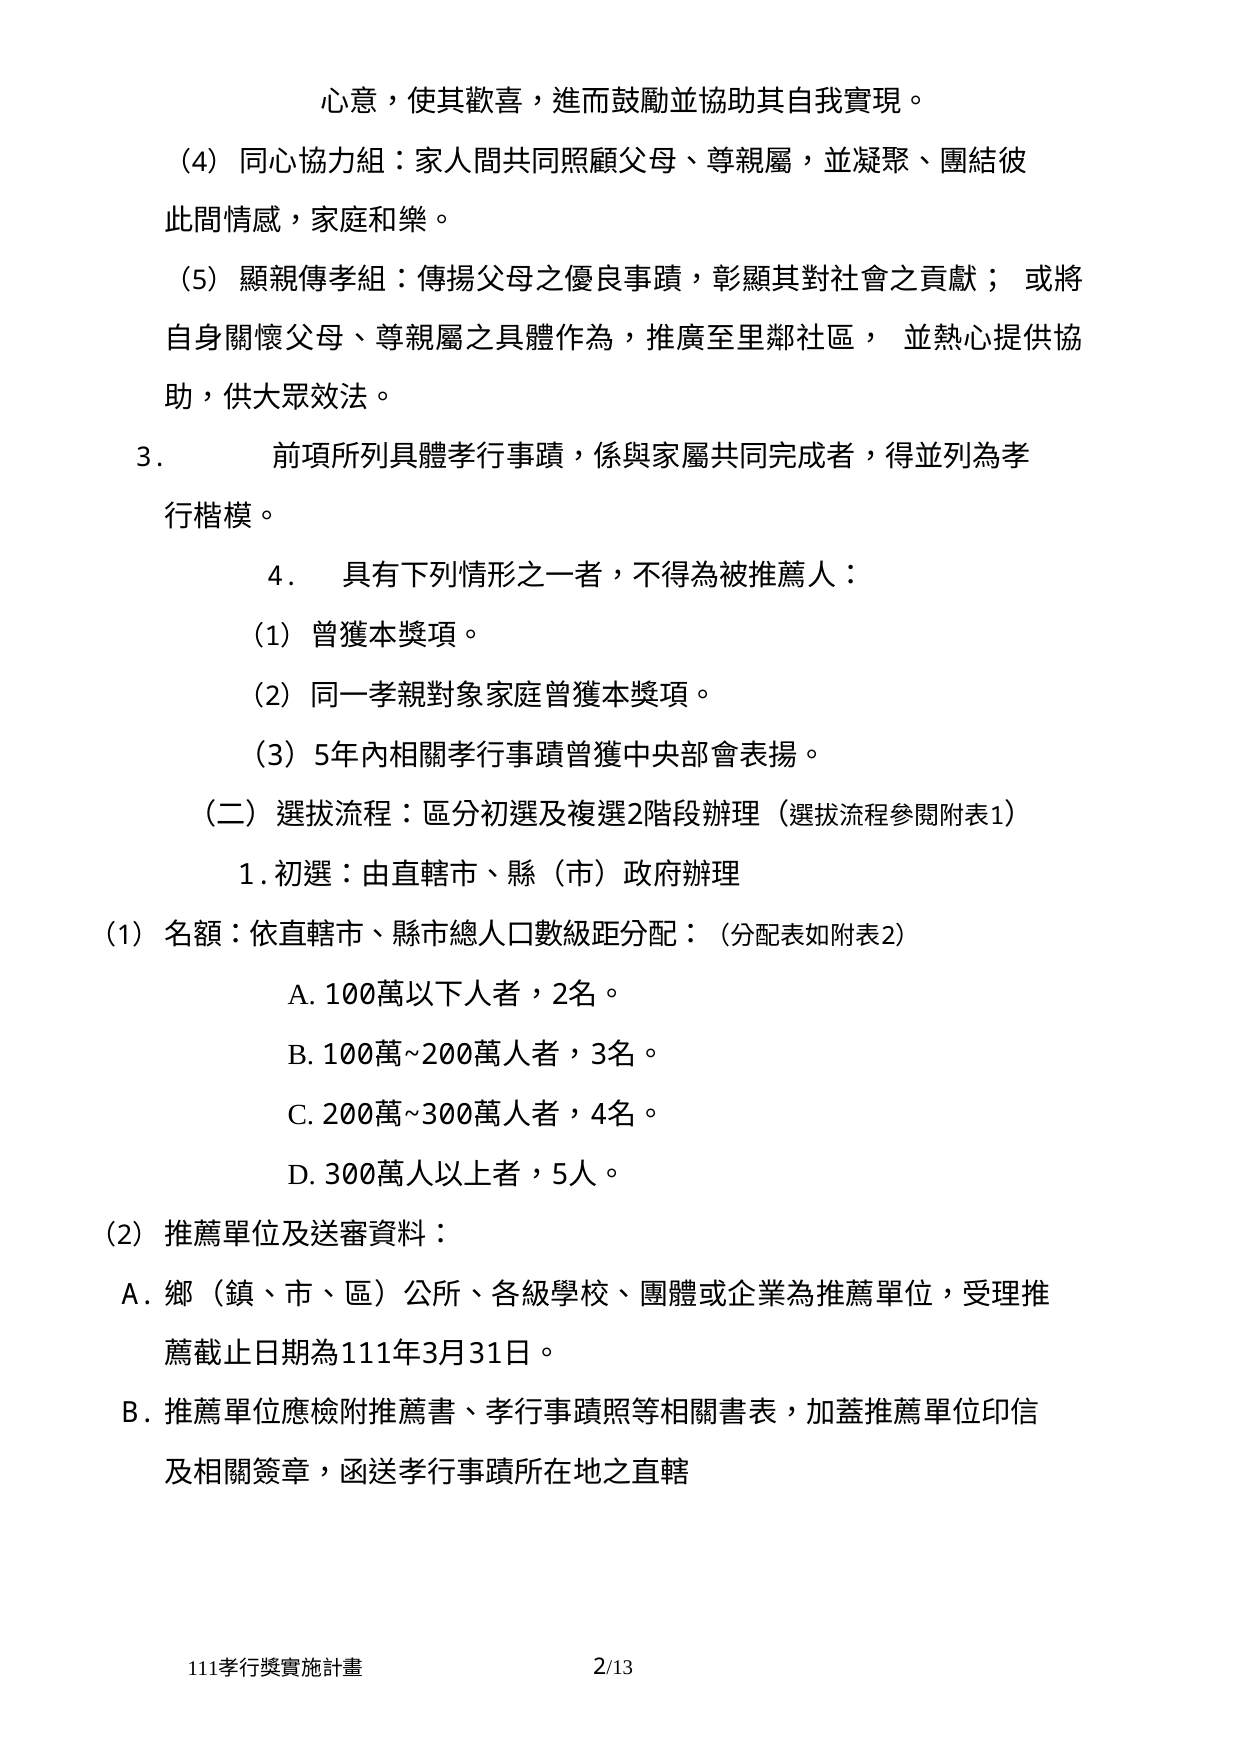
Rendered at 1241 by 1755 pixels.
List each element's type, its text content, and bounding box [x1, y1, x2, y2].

list 前項所列具體孝行事蹟，係與家屬共同完成者，得並列為孝行楷模。 [135, 433, 1053, 534]
list 同心協力組：家人間共同照顧父母、尊親屬，並凝聚、團結彼此間情感，家庭和樂。 [164, 137, 1053, 238]
list 鄉（鎮、市、區）公所、各級學校、團體或企業為推薦單位，受理推薦截止日期為111年3月31日。 [121, 1270, 1054, 1372]
list 初選：由直轄市、縣（市）政府辦理 [237, 851, 1170, 893]
list 曾獲本獎項。 [237, 611, 1170, 653]
list 具有下列情形之一者，不得為被推薦人： [267, 552, 1170, 594]
list 推薦單位及送審資料： [89, 1210, 1170, 1253]
list 名額：依直轄市、縣市總人口數級距分配：（分配表如附表2） [89, 911, 1170, 953]
list 顯親傳孝組：傳揚父母之優良事蹟，彰顯其對社會之貢獻； 或將自身關懷父母、尊親屬之具體作為，推廣至里鄰社區， 並熱心提供協助，供大眾效法。 [164, 256, 1083, 416]
text D. 300萬人以上者，5人。 [287, 1151, 1170, 1193]
text A. 100萬以下人者，2名。 [287, 971, 1170, 1013]
text （二）選拔流程：區分初選及複選2階段辦理（選拔流程參閱附表1） [187, 791, 1170, 833]
text 心意，使其歡喜，進而鼓勵並協助其自我實現。 [320, 77, 1170, 120]
text B. 100萬~200萬人者，3名。 [287, 1031, 1170, 1073]
text （3）5年內相關孝行事蹟曾獲中央部會表揚。 [237, 731, 1170, 773]
list 同一孝親對象家庭曾獲本獎項。 [237, 671, 1170, 713]
text C. 200萬~300萬人者，4名。 [287, 1091, 1170, 1133]
list 推薦單位應檢附推薦書、孝行事蹟照等相關書表，加蓋推薦單位印信及相關簽章，函送孝行事蹟所在地之直轄 [121, 1389, 1053, 1491]
